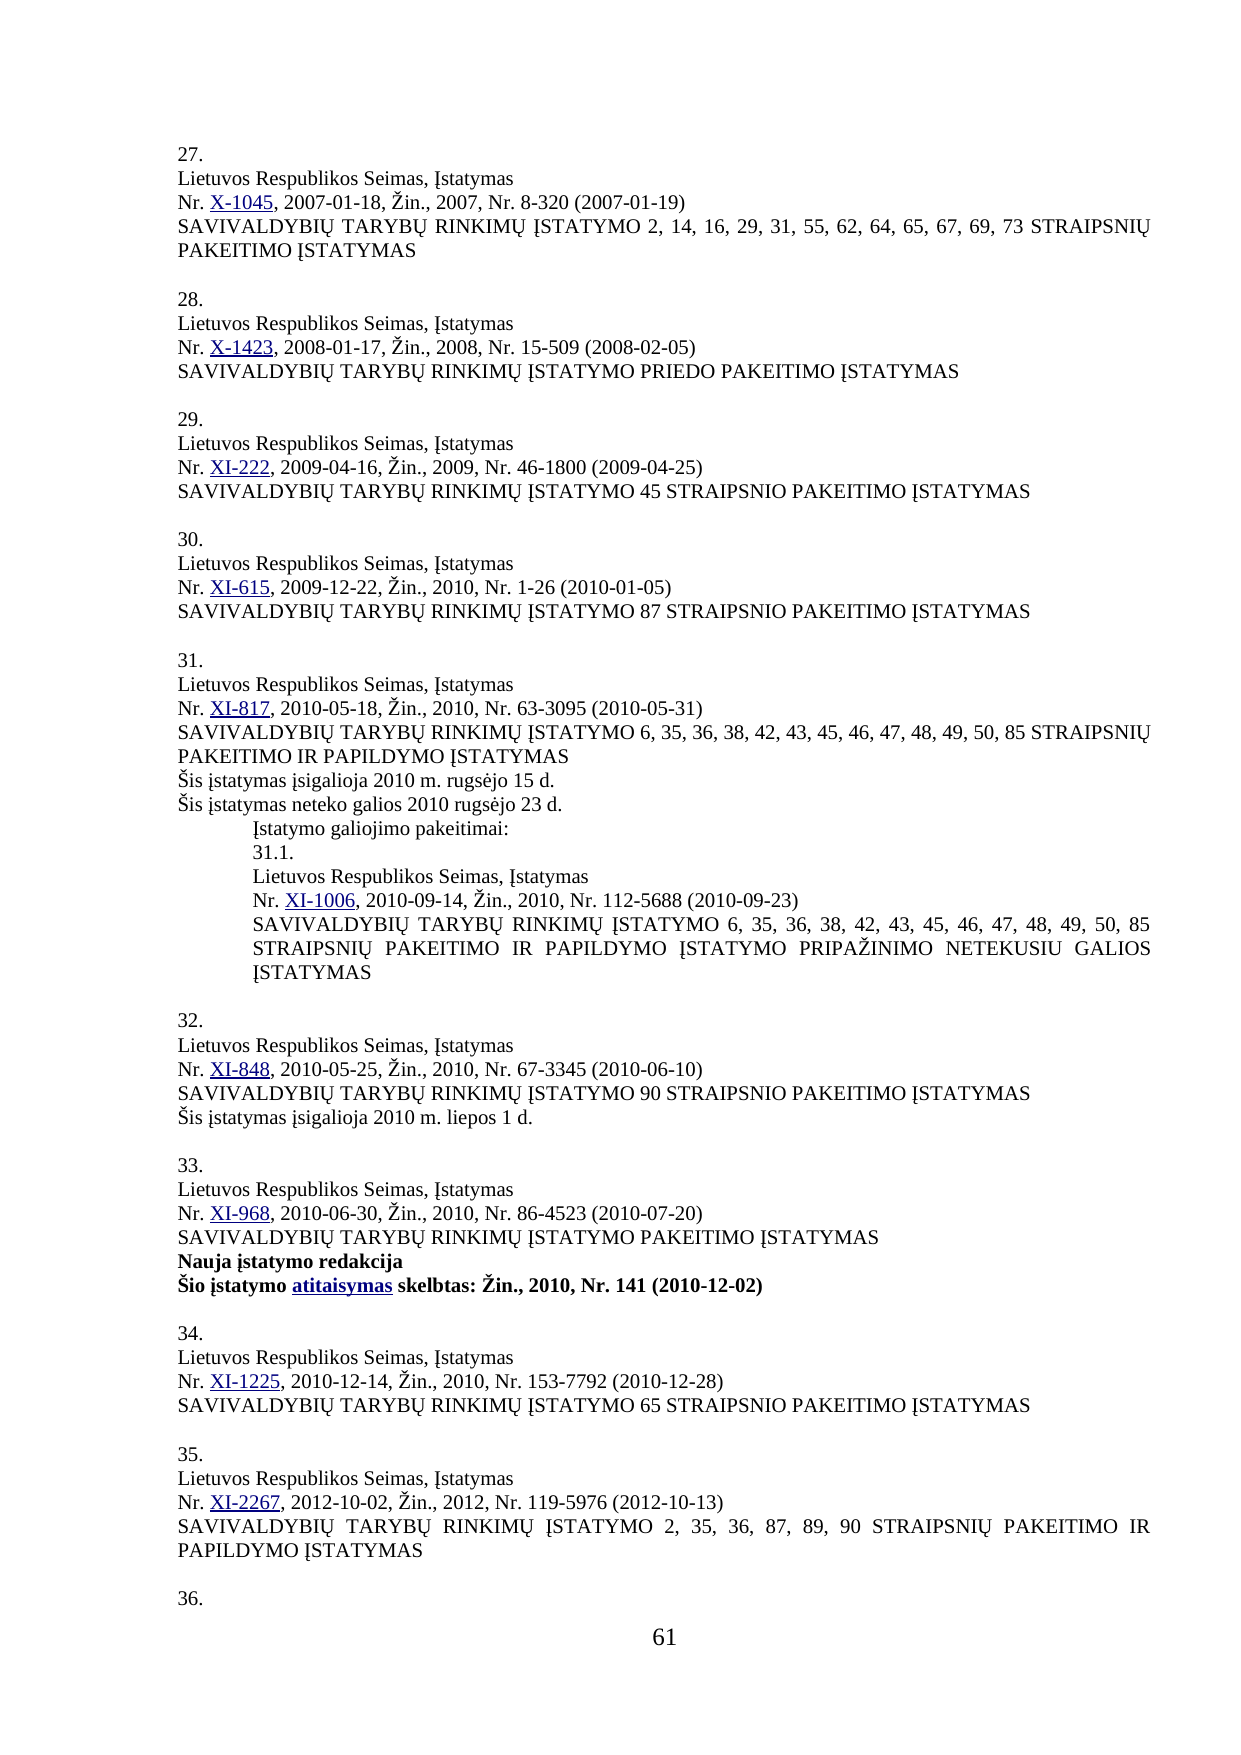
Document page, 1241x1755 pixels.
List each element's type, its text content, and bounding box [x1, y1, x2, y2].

text 31. [177, 647, 1152, 672]
text 29. [177, 407, 1152, 431]
text Šis įstatymas įsigalioja 2010 m. rugsėjo 15 d. [177, 768, 1152, 792]
text Lietuvos Respublikos Seimas, Įstatymas [177, 431, 1152, 455]
text 30. [177, 527, 1152, 551]
text 34. [177, 1321, 1152, 1345]
text Nr. XI-848, 2010-05-25, Žin., 2010, Nr. 67-3345 (2010-06-10) [177, 1057, 1152, 1081]
text 32. [177, 1008, 1152, 1032]
text Nr. XI-1225, 2010-12-14, Žin., 2010, Nr. 153-7792 (2010-12-28) [177, 1369, 1152, 1393]
text 31.1. [252, 840, 1152, 864]
text SAVIVALDYBIŲ TARYBŲ RINKIMŲ ĮSTATYMO 90 STRAIPSNIO PAKEITIMO ĮSTATYMAS [177, 1081, 1152, 1105]
text 28. [177, 287, 1152, 311]
text Lietuvos Respublikos Seimas, Įstatymas [177, 166, 1152, 190]
text SAVIVALDYBIŲ TARYBŲ RINKIMŲ ĮSTATYMO 45 STRAIPSNIO PAKEITIMO ĮSTATYMAS [177, 479, 1152, 503]
text Lietuvos Respublikos Seimas, Įstatymas [177, 551, 1152, 575]
text SAVIVALDYBIŲ TARYBŲ RINKIMŲ ĮSTATYMO 6, 35, 36, 38, 42, 43, 45, 46, 47, 48, 49, 50, 85 STRAIPSNIŲ PAKEITIMO IR PAPILDYMO ĮSTATYMAS [177, 720, 1152, 768]
text Įstatymo galiojimo pakeitimai: [252, 816, 1152, 840]
text Nr. XI-968, 2010-06-30, Žin., 2010, Nr. 86-4523 (2010-07-20) [177, 1201, 1152, 1225]
text Lietuvos Respublikos Seimas, Įstatymas [177, 1466, 1152, 1490]
text SAVIVALDYBIŲ TARYBŲ RINKIMŲ ĮSTATYMO PAKEITIMO ĮSTATYMAS [177, 1225, 1152, 1249]
text Lietuvos Respublikos Seimas, Įstatymas [177, 672, 1152, 696]
text SAVIVALDYBIŲ TARYBŲ RINKIMŲ ĮSTATYMO 2, 14, 16, 29, 31, 55, 62, 64, 65, 67, 69, 73 STRAIPSNIŲ PAKEITIMO ĮSTATYMAS [177, 214, 1152, 262]
text Lietuvos Respublikos Seimas, Įstatymas [177, 1032, 1152, 1057]
text Lietuvos Respublikos Seimas, Įstatymas [177, 311, 1152, 335]
text Lietuvos Respublikos Seimas, Įstatymas [177, 1345, 1152, 1369]
text Nr. XI-615, 2009-12-22, Žin., 2010, Nr. 1-26 (2010-01-05) [177, 575, 1152, 599]
text Šis įstatymas neteko galios 2010 rugsėjo 23 d. [177, 792, 1152, 816]
text Nr. XI-817, 2010-05-18, Žin., 2010, Nr. 63-3095 (2010-05-31) [177, 696, 1152, 720]
text Nr. XI-222, 2009-04-16, Žin., 2009, Nr. 46-1800 (2009-04-25) [177, 455, 1152, 479]
text Nr. XI-2267, 2012-10-02, Žin., 2012, Nr. 119-5976 (2012-10-13) [177, 1490, 1152, 1514]
text SAVIVALDYBIŲ TARYBŲ RINKIMŲ ĮSTATYMO 6, 35, 36, 38, 42, 43, 45, 46, 47, 48, 49, 50, 85 STRAIPSNIŲ PAKEITIMO IR PAPILDYMO ĮSTATYMO PRIPAŽINIMO NETEKUSIU GALIOS ĮSTATYMAS [252, 912, 1152, 984]
text Lietuvos Respublikos Seimas, Įstatymas [177, 1177, 1152, 1201]
text 33. [177, 1153, 1152, 1177]
text Nr. XI-1006, 2010-09-14, Žin., 2010, Nr. 112-5688 (2010-09-23) [252, 888, 1152, 912]
text Šio įstatymo atitaisymas skelbtas: Žin., 2010, Nr. 141 (2010-12-02) [177, 1273, 1152, 1297]
text Lietuvos Respublikos Seimas, Įstatymas [252, 864, 1152, 888]
text SAVIVALDYBIŲ TARYBŲ RINKIMŲ ĮSTATYMO 2, 35, 36, 87, 89, 90 STRAIPSNIŲ PAKEITIMO IR PAPILDYMO ĮSTATYMAS [177, 1514, 1152, 1562]
text SAVIVALDYBIŲ TARYBŲ RINKIMŲ ĮSTATYMO 87 STRAIPSNIO PAKEITIMO ĮSTATYMAS [177, 599, 1152, 623]
text 36. [177, 1586, 1152, 1610]
text 35. [177, 1442, 1152, 1466]
text SAVIVALDYBIŲ TARYBŲ RINKIMŲ ĮSTATYMO PRIEDO PAKEITIMO ĮSTATYMAS [177, 359, 1152, 383]
text Nr. X-1045, 2007-01-18, Žin., 2007, Nr. 8-320 (2007-01-19) [177, 190, 1152, 214]
text Šis įstatymas įsigalioja 2010 m. liepos 1 d. [177, 1105, 1152, 1129]
text SAVIVALDYBIŲ TARYBŲ RINKIMŲ ĮSTATYMO 65 STRAIPSNIO PAKEITIMO ĮSTATYMAS [177, 1393, 1152, 1417]
text Nauja įstatymo redakcija [177, 1249, 1152, 1273]
text Nr. X-1423, 2008-01-17, Žin., 2008, Nr. 15-509 (2008-02-05) [177, 335, 1152, 359]
text 27. [177, 142, 1152, 166]
